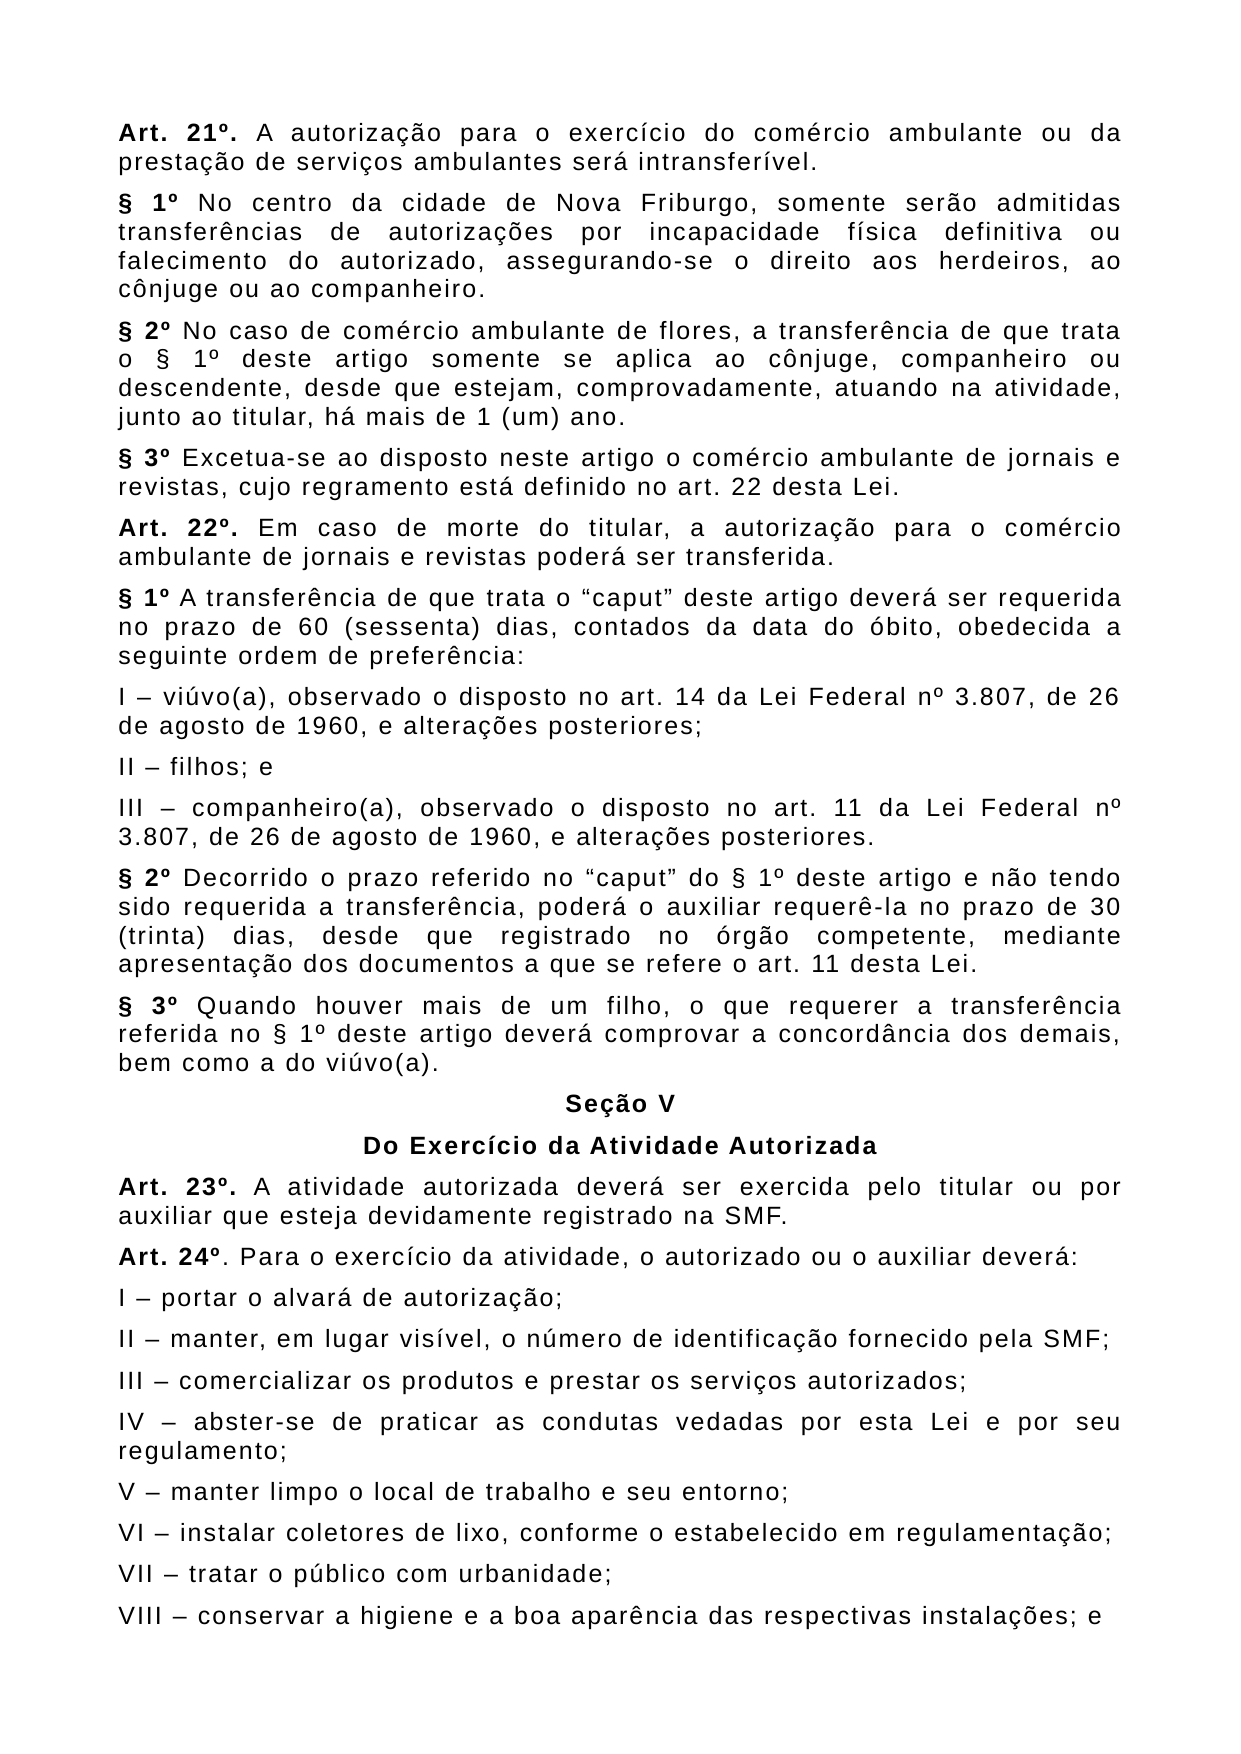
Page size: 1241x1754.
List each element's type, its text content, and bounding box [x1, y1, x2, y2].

text Art. 22º. Em caso de morte do titular, a autorização para o comércio ambulante de jornais e revistas poderá ser transferida. [118, 513, 1122, 571]
text II – manter, em lugar visível, o número de identificação fornecido pela SMF; [118, 1324, 1122, 1353]
text III – companheiro(a), observado o disposto no art. 11 da Lei Federal nº 3.807, de 26 de agosto de 1960, e alterações posteriores. [118, 793, 1122, 851]
text VII – tratar o público com urbanidade; [118, 1559, 1122, 1588]
text Art. 24º. Para o exercício da atividade, o autorizado ou o auxiliar deverá: [118, 1242, 1122, 1271]
text Art. 23º. A atividade autorizada deverá ser exercida pelo titular ou por auxiliar que esteja devidamente registrado na SMF. [118, 1172, 1122, 1229]
text I – portar o alvará de autorização; [118, 1283, 1122, 1312]
text § 3º Excetua-se ao disposto neste artigo o comércio ambulante de jornais e revistas, cujo regramento está definido no art. 22 desta Lei. [118, 443, 1122, 501]
text IV – abster-se de praticar as condutas vedadas por esta Lei e por seu regulamento; [118, 1407, 1122, 1464]
text II – filhos; e [118, 752, 1122, 781]
text § 1º No centro da cidade de Nova Friburgo, somente serão admitidas transferências de autorizações por incapacidade física definitiva ou falecimento do autorizado, assegurando-se o direito aos herdeiros, ao cônjuge ou ao companheiro. [118, 188, 1122, 303]
text Art. 21º. A autorização para o exercício do comércio ambulante ou da prestação de serviços ambulantes será intransferível. [118, 118, 1122, 176]
text VIII – conservar a higiene e a boa aparência das respectivas instalações; e [118, 1601, 1122, 1629]
text Seção V [118, 1089, 1122, 1118]
text § 2º Decorrido o prazo referido no “caput” do § 1º deste artigo e não tendo sido requerida a transferência, poderá o auxiliar requerê-la no prazo de 30 (trinta) dias, desde que registrado no órgão competente, mediante apresentação dos documentos a que se refere o art. 11 desta Lei. [118, 863, 1122, 978]
text § 2º No caso de comércio ambulante de flores, a transferência de que trata o § 1º deste artigo somente se aplica ao cônjuge, companheiro ou descendente, desde que estejam, comprovadamente, atuando na atividade, junto ao titular, há mais de 1 (um) ano. [118, 316, 1122, 431]
text § 1º A transferência de que trata o “caput” deste artigo deverá ser requerida no prazo de 60 (sessenta) dias, contados da data do óbito, obedecida a seguinte ordem de preferência: [118, 583, 1122, 669]
text Do Exercício da Atividade Autorizada [118, 1131, 1122, 1159]
text I – viúvo(a), observado o disposto no art. 14 da Lei Federal nº 3.807, de 26 de agosto de 1960, e alterações posteriores; [118, 682, 1122, 739]
text III – comercializar os produtos e prestar os serviços autorizados; [118, 1366, 1122, 1394]
text § 3º Quando houver mais de um filho, o que requerer a transferência referida no § 1º deste artigo deverá comprovar a concordância dos demais, bem como a do viúvo(a). [118, 991, 1122, 1077]
text V – manter limpo o local de trabalho e seu entorno; [118, 1477, 1122, 1506]
text VI – instalar coletores de lixo, conforme o estabelecido em regulamentação; [118, 1518, 1122, 1547]
